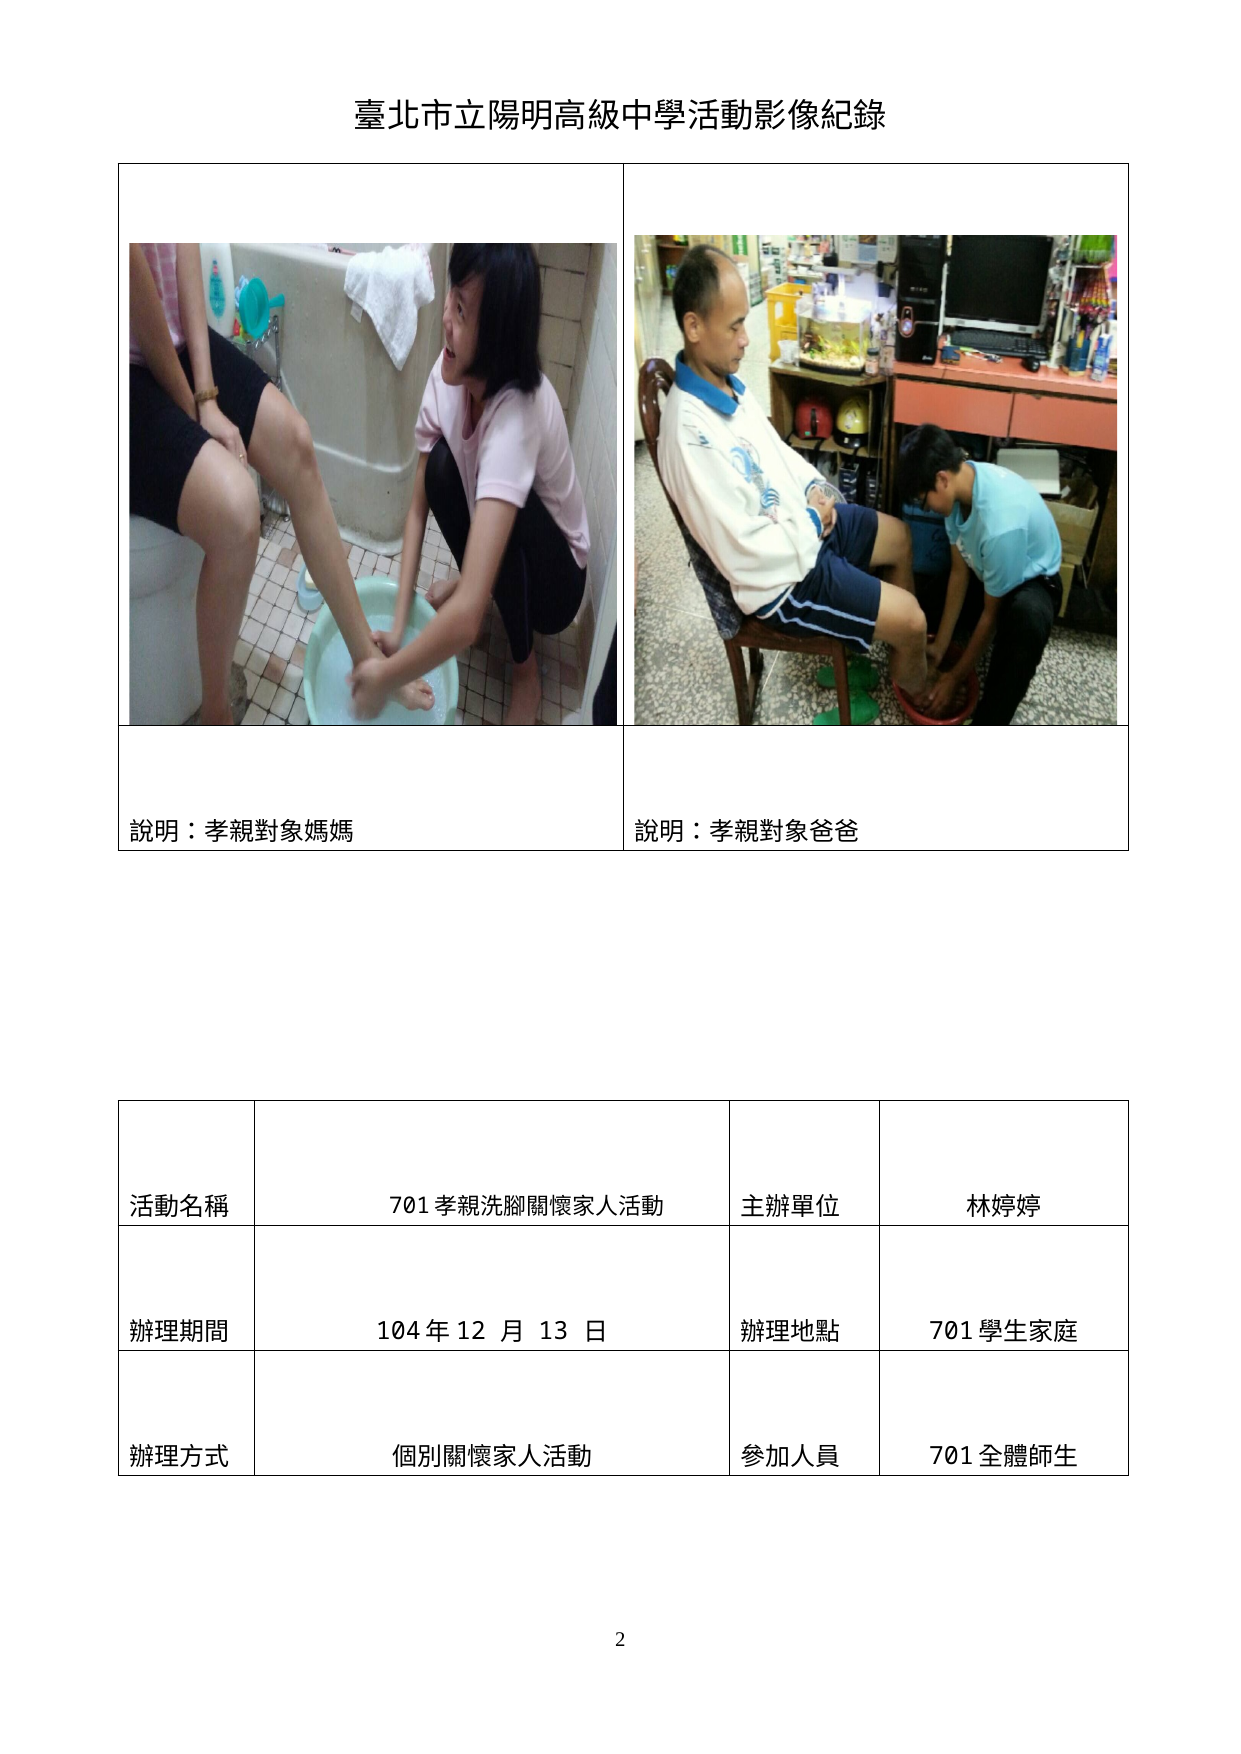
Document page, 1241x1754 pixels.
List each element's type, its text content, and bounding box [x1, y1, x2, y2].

table_cell [119, 164, 623, 725]
table_cell 辦理期間 [119, 1226, 254, 1350]
table_cell 辦理地點 [730, 1226, 879, 1350]
table_header 活動名稱 [119, 1101, 254, 1225]
table_header 林婷婷 [880, 1101, 1128, 1225]
table_cell 701學生家庭 [880, 1226, 1128, 1350]
table_cell 個別關懷家人活動 [255, 1351, 729, 1475]
table_cell 參加人員 [730, 1351, 879, 1475]
table_cell [624, 164, 1128, 725]
table_cell 辦理方式 [119, 1351, 254, 1475]
table_cell 104年12 月 13 日 [255, 1226, 729, 1350]
table_cell 701全體師生 [880, 1351, 1128, 1475]
table_header 701孝親洗腳關懷家人活動 [255, 1101, 729, 1225]
table_header 主辦單位 [730, 1101, 879, 1225]
table_cell 說明：孝親對象爸爸 [624, 726, 1128, 850]
table_cell 說明：孝親對象媽媽 [119, 726, 623, 850]
